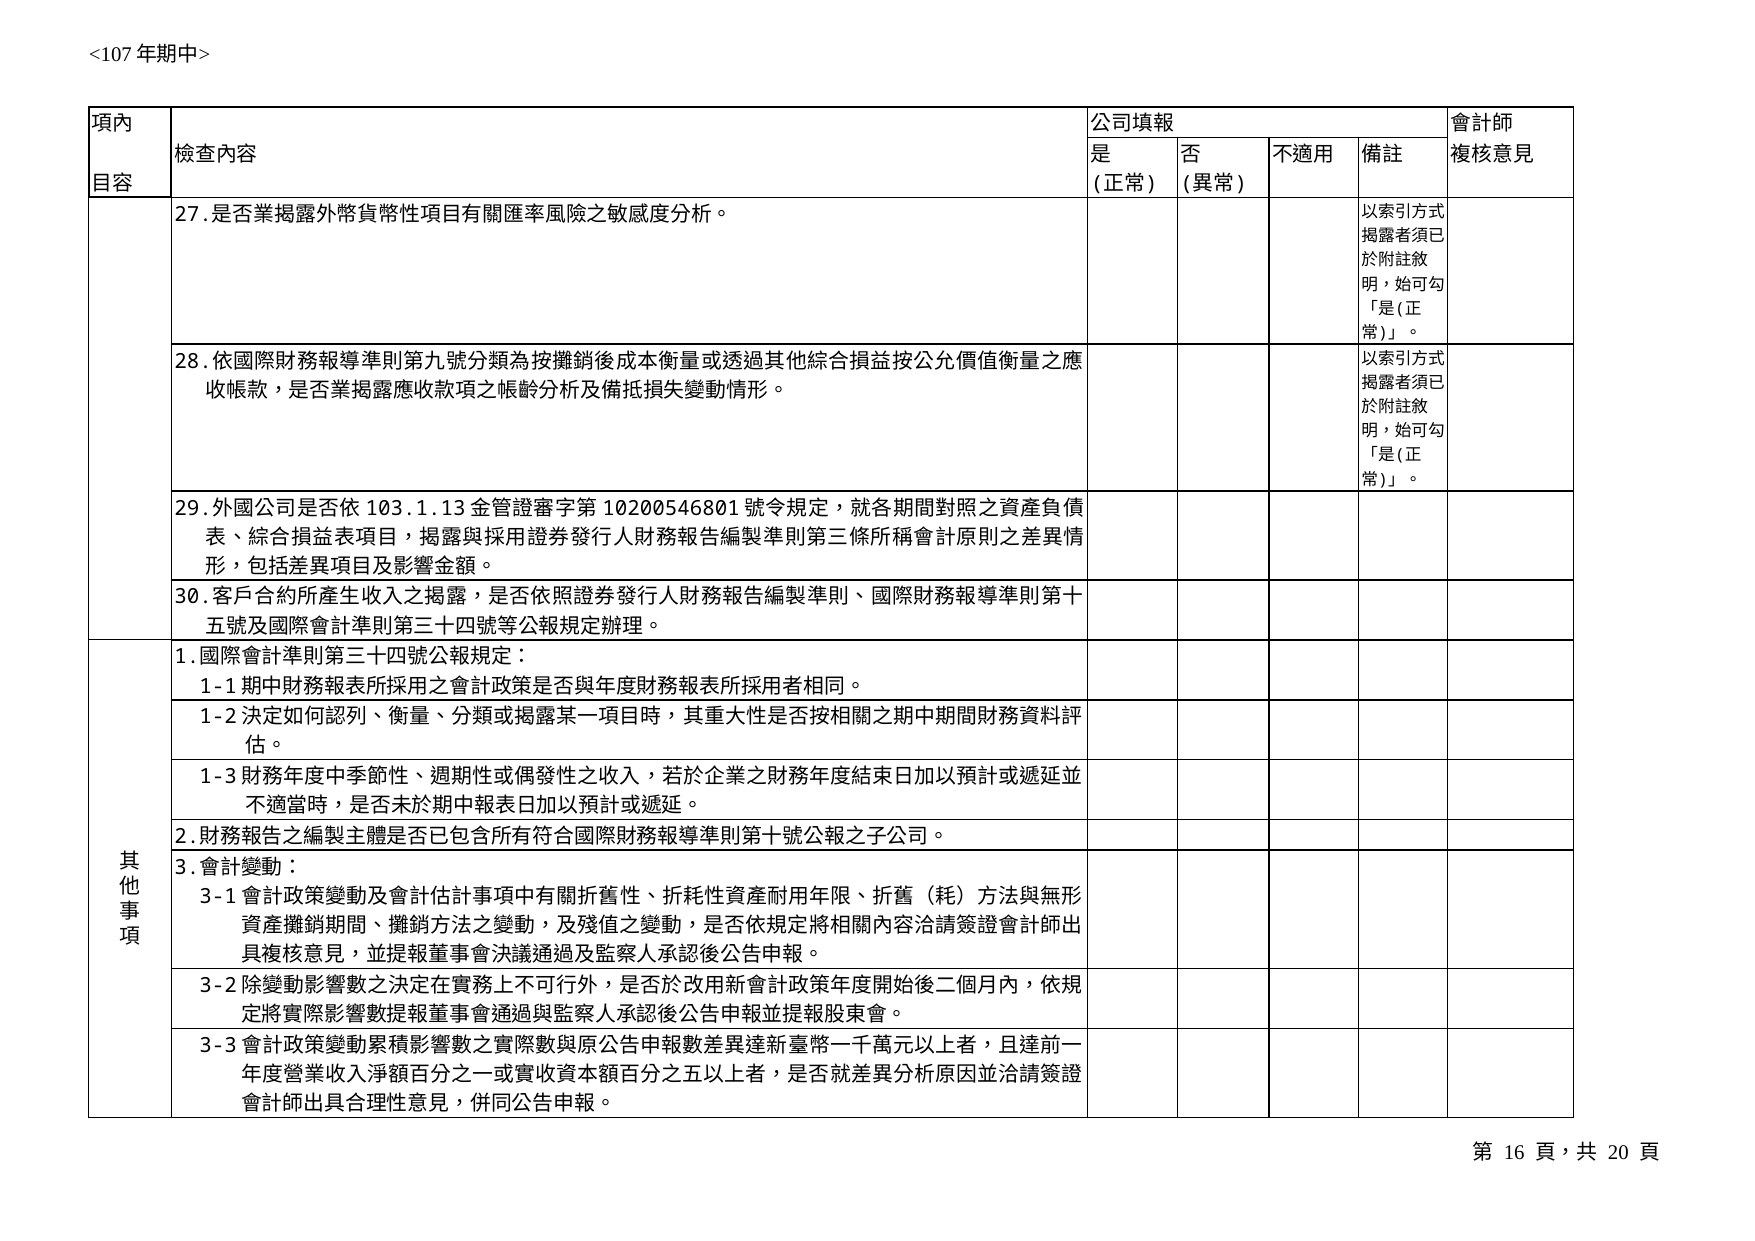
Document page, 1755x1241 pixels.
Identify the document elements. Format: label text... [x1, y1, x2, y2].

table_cell [1178, 1029, 1268, 1117]
table_cell [1448, 1029, 1573, 1117]
table_cell [1270, 701, 1358, 759]
table_cell [1448, 492, 1573, 579]
table_cell [1088, 1029, 1177, 1117]
table_cell 目容 [90, 137, 170, 196]
table_cell [1270, 641, 1358, 699]
table_cell [1178, 701, 1268, 759]
table_cell [1270, 969, 1358, 1027]
table_cell 備註 [1359, 138, 1447, 196]
table_cell [1448, 345, 1573, 490]
table_cell [1448, 581, 1573, 639]
table_cell [1270, 1029, 1358, 1117]
table_cell [1359, 760, 1447, 819]
table_cell [1178, 969, 1268, 1027]
table_cell [1359, 969, 1447, 1027]
table_cell [1448, 969, 1573, 1027]
table_cell [1270, 760, 1358, 819]
table_cell [1088, 581, 1177, 639]
table_cell [1088, 345, 1177, 490]
table_cell [1088, 701, 1177, 759]
table_cell 1.國際會計準則第三十四號公報規定： 1-1期中財務報表所採用之會計政策是否與年度財務報表所採用者相同。 [172, 641, 1087, 699]
table_cell 3-3會計政策變動累積影響數之實際數與原公告申報數差異達新臺幣一千萬元以上者，且達前一年度營業收入淨額百分之一或實收資本額百分之五以上者，是否就差異分析原因並洽請簽證會計師出具合理性意見，併同公告申報。 [172, 1029, 1087, 1117]
table_cell [1178, 581, 1268, 639]
table_cell 27.是否業揭露外幣貨幣性項目有關匯率風險之敏感度分析。 [172, 198, 1087, 343]
table_cell [1088, 641, 1177, 699]
table_cell [1359, 820, 1447, 849]
table_cell [1270, 820, 1358, 849]
table_cell [1448, 641, 1573, 699]
table_cell [1178, 492, 1268, 579]
table_cell [1178, 820, 1268, 849]
table_cell 不適用 [1270, 138, 1358, 196]
table_cell [89, 198, 171, 639]
table_cell [1270, 345, 1358, 490]
table_cell [1359, 581, 1447, 639]
table_cell [1178, 641, 1268, 699]
table_header 項內 [90, 108, 170, 137]
table_cell [1088, 492, 1177, 579]
table_cell [1448, 851, 1573, 968]
table_cell [1448, 760, 1573, 819]
table_cell 其 他 事 項 [89, 640, 171, 1117]
table_cell [1178, 198, 1268, 343]
table_cell [1359, 851, 1447, 968]
table_cell 以索引方式揭露者須已於附註敘明，始可勾「是(正常)」。 [1359, 345, 1447, 490]
table_cell [1448, 198, 1573, 343]
table_cell [1270, 198, 1358, 343]
table_cell 29.外國公司是否依103.1.13金管證審字第10200546801號令規定，就各期間對照之資產負債表、綜合損益表項目，揭露與採用證券發行人財務報告編製準則第三條所稱會計原則之差異情形，包括差異項目及影響金額。 [172, 492, 1087, 579]
table_cell [1088, 760, 1177, 819]
table_cell [1088, 820, 1177, 849]
table_cell [1448, 820, 1573, 849]
table_cell [1359, 492, 1447, 579]
table_cell 複核意見 [1448, 137, 1573, 196]
table_cell 以索引方式揭露者須已於附註敘明，始可勾「是(正常)」。 [1359, 198, 1447, 343]
table_cell 否 (異常) [1178, 138, 1268, 196]
table_cell [1088, 851, 1177, 968]
table_cell [1088, 198, 1177, 343]
table_cell [1270, 581, 1358, 639]
table_cell 3-2除變動影響數之決定在實務上不可行外，是否於改用新會計政策年度開始後二個月內，依規定將實際影響數提報董事會通過與監察人承認後公告申報並提報股東會。 [172, 969, 1087, 1027]
table_cell [1359, 701, 1447, 759]
table_cell 3.會計變動： 3-1會計政策變動及會計估計事項中有關折舊性、折耗性資產耐用年限、折舊（耗）方法與無形資產攤銷期間、攤銷方法之變動，及殘值之變動，是否依規定將相關內容洽請簽證會計師出具複核意見，並提報董事會決議通過及監察人承認後公告申報。 [172, 851, 1087, 968]
table_cell [1178, 760, 1268, 819]
table_cell [1178, 851, 1268, 968]
table_header 會計師 [1448, 108, 1573, 137]
table_cell [1088, 969, 1177, 1027]
table_cell [1359, 641, 1447, 699]
table_cell 2.財務報告之編製主體是否已包含所有符合國際財務報導準則第十號公報之子公司。 [172, 820, 1087, 849]
table_cell 1-2決定如何認列、衡量、分類或揭露某一項目時，其重大性是否按相關之期中期間財務資料評估。 [172, 701, 1087, 759]
table_cell [1448, 701, 1573, 759]
table_cell [1178, 345, 1268, 490]
table_cell 30.客戶合約所產生收入之揭露，是否依照證券發行人財務報告編製準則、國際財務報導準則第十五號及國際會計準則第三十四號等公報規定辦理。 [172, 581, 1087, 639]
table_cell 檢查內容 [172, 137, 1087, 196]
table_cell [1270, 492, 1358, 579]
table_cell 是 (正常) [1088, 138, 1177, 196]
table_header [172, 108, 1087, 137]
table_cell 1-3財務年度中季節性、週期性或偶發性之收入，若於企業之財務年度結束日加以預計或遞延並不適當時，是否未於期中報表日加以預計或遞延。 [172, 760, 1087, 819]
table_cell [1359, 1029, 1447, 1117]
table_header 公司填報 [1088, 108, 1447, 137]
table_cell [1270, 851, 1358, 968]
table_cell 28.依國際財務報導準則第九號分類為按攤銷後成本衡量或透過其他綜合損益按公允價值衡量之應收帳款，是否業揭露應收款項之帳齡分析及備抵損失變動情形。 [172, 345, 1087, 490]
